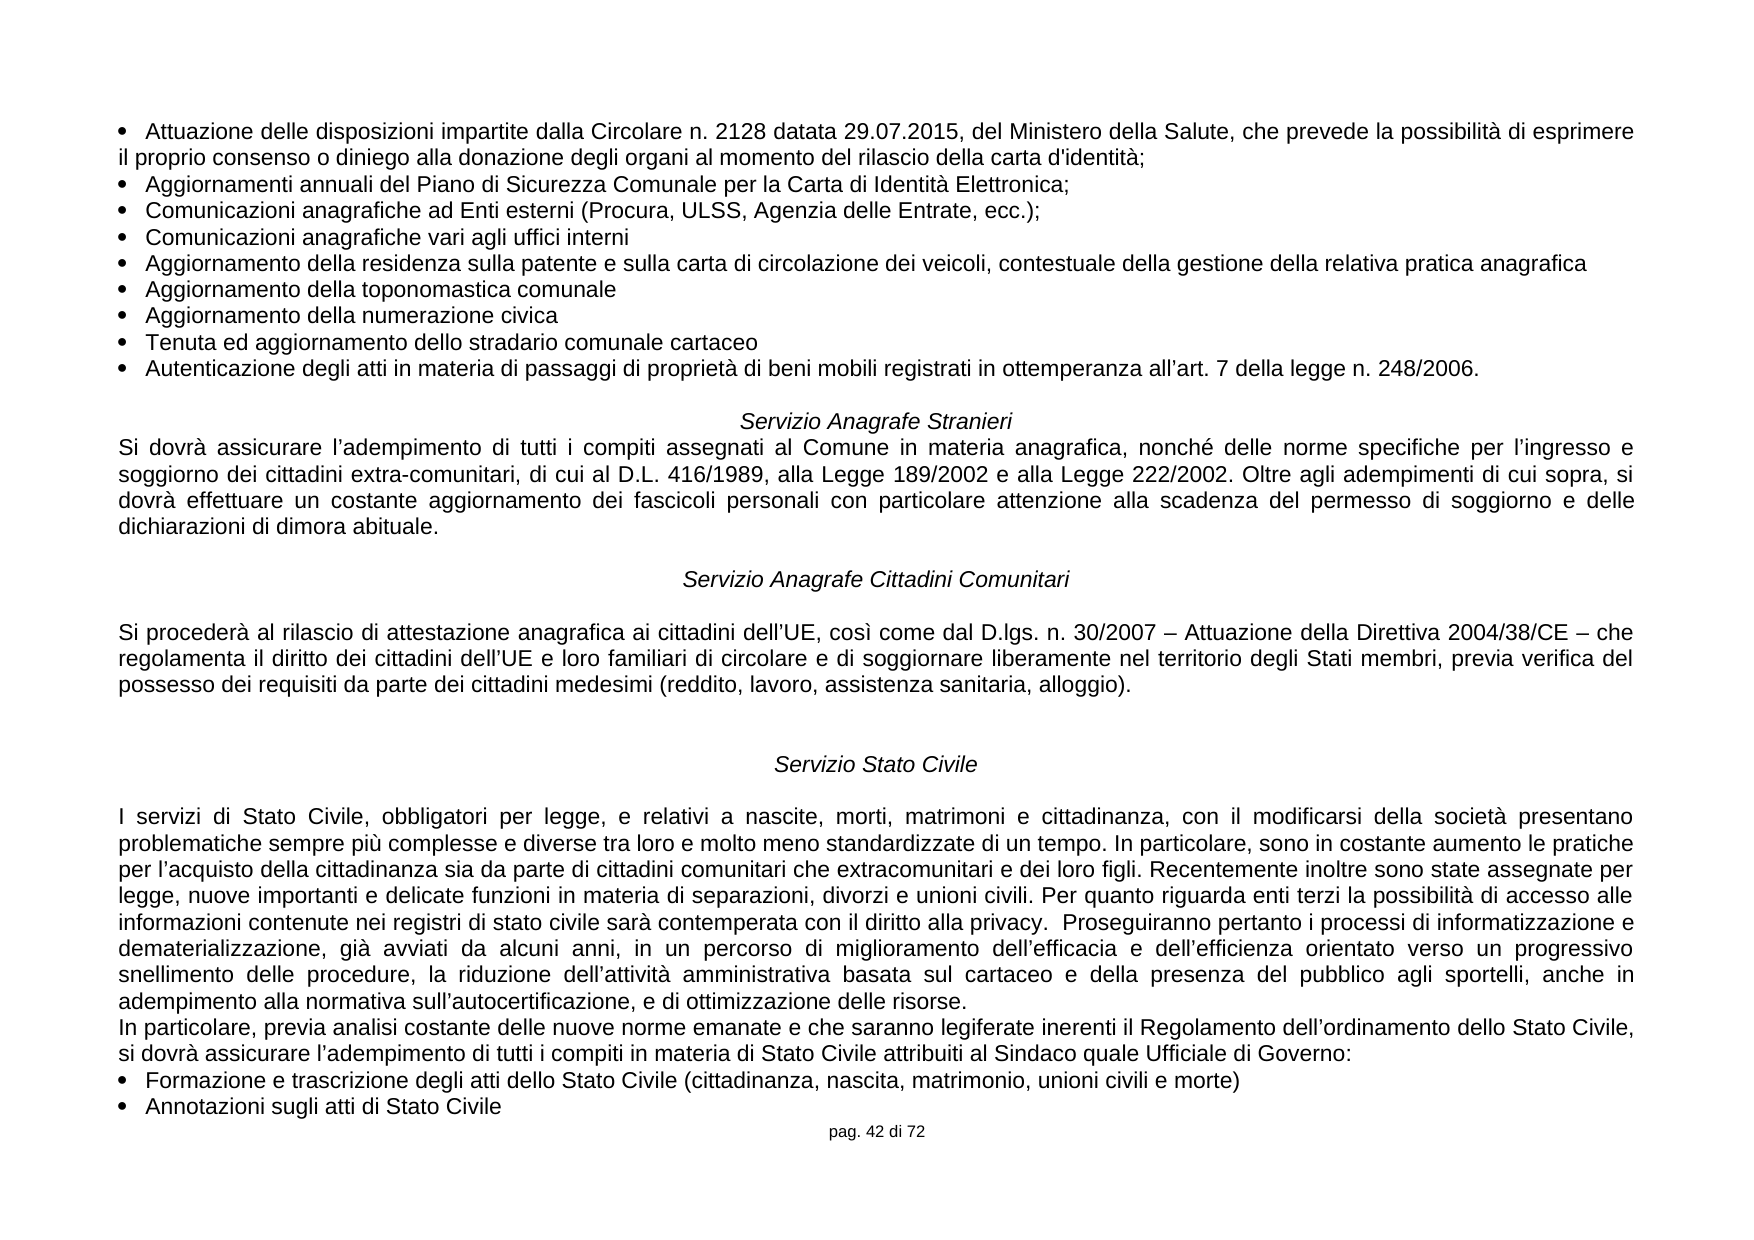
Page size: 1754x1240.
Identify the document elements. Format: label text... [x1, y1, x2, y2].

list Annotazioni sugli atti di Stato Civile [118, 1093, 1636, 1119]
list Aggiornamenti annuali del Piano di Sicurezza Comunale per la Carta di Identità Elettronica; [118, 171, 1636, 197]
text Si dovrà assicurare l’adempimento di tutti i compiti assegnati al Comune in materia anagrafica, nonché delle norme specifiche per l’ingresso e soggiorno dei cittadini extra-comunitari, di cui al D.L. 416/1989, alla Legge 189/2002 e alla Legge 222/2002. Oltre agli adempimenti di cui sopra, si dovrà effettuare un costante aggiornamento dei fascicoli personali con particolare attenzione alla scadenza del permesso di soggiorno e delle dichiarazioni di dimora abituale. [118, 434, 1636, 540]
list Tenuta ed aggiornamento dello stradario comunale cartaceo [118, 329, 1636, 355]
text Servizio Stato Civile [118, 751, 1636, 777]
text Servizio Anagrafe Cittadini Comunitari [118, 566, 1636, 592]
text Servizio Anagrafe Stranieri [118, 408, 1636, 434]
list Aggiornamento della numerazione civica [118, 302, 1636, 329]
list Comunicazioni anagrafiche ad Enti esterni (Procura, ULSS, Agenzia delle Entrate, ecc.); [118, 197, 1636, 223]
list Formazione e trascrizione degli atti dello Stato Civile (cittadinanza, nascita, matrimonio, unioni civili e morte) [118, 1067, 1636, 1093]
text I servizi di Stato Civile, obbligatori per legge, e relativi a nascite, morti, matrimoni e cittadinanza, con il modificarsi della società presentano problematiche sempre più complesse e diverse tra loro e molto meno standardizzate di un tempo. In particolare, sono in costante aumento le pratiche per l’acquisto della cittadinanza sia da parte di cittadini comunitari che extracomunitari e dei loro figli. Recentemente inoltre sono state assegnate per legge, nuove importanti e delicate funzioni in materia di separazioni, divorzi e unioni civili. Per quanto riguarda enti terzi la possibilità di accesso alle informazioni contenute nei registri di stato civile sarà contemperata con il diritto alla privacy. Proseguiranno pertanto i processi di informatizzazione e dematerializzazione, già avviati da alcuni anni, in un percorso di miglioramento dell’efficacia e dell’efficienza orientato verso un progressivo snellimento delle procedure, la riduzione dell’attività amministrativa basata sul cartaceo e della presenza del pubblico agli sportelli, anche in adempimento alla normativa sull’autocertificazione, e di ottimizzazione delle risorse. [118, 803, 1636, 1014]
list Aggiornamento della residenza sulla patente e sulla carta di circolazione dei veicoli, contestuale della gestione della relativa pratica anagrafica [118, 250, 1636, 276]
text Si procederà al rilascio di attestazione anagrafica ai cittadini dell’UE, così come dal D.lgs. n. 30/2007 – Attuazione della Direttiva 2004/38/CE – che regolamenta il diritto dei cittadini dell’UE e loro familiari di circolare e di soggiornare liberamente nel territorio degli Stati membri, previa verifica del possesso dei requisiti da parte dei cittadini medesimi (reddito, lavoro, assistenza sanitaria, alloggio). [118, 619, 1636, 698]
list Comunicazioni anagrafiche vari agli uffici interni [118, 223, 1636, 250]
text In particolare, previa analisi costante delle nuove norme emanate e che saranno legiferate inerenti il Regolamento dell’ordinamento dello Stato Civile, si dovrà assicurare l’adempimento di tutti i compiti in materia di Stato Civile attribuiti al Sindaco quale Ufficiale di Governo: [118, 1014, 1636, 1067]
list Autenticazione degli atti in materia di passaggi di proprietà di beni mobili registrati in ottemperanza all’art. 7 della legge n. 248/2006. [118, 355, 1636, 382]
list Aggiornamento della toponomastica comunale [118, 276, 1636, 302]
list Attuazione delle disposizioni impartite dalla Circolare n. 2128 datata 29.07.2015, del Ministero della Salute, che prevede la possibilità di esprimere il proprio consenso o diniego alla donazione degli organi al momento del rilascio della carta d'identità; [118, 118, 1636, 171]
